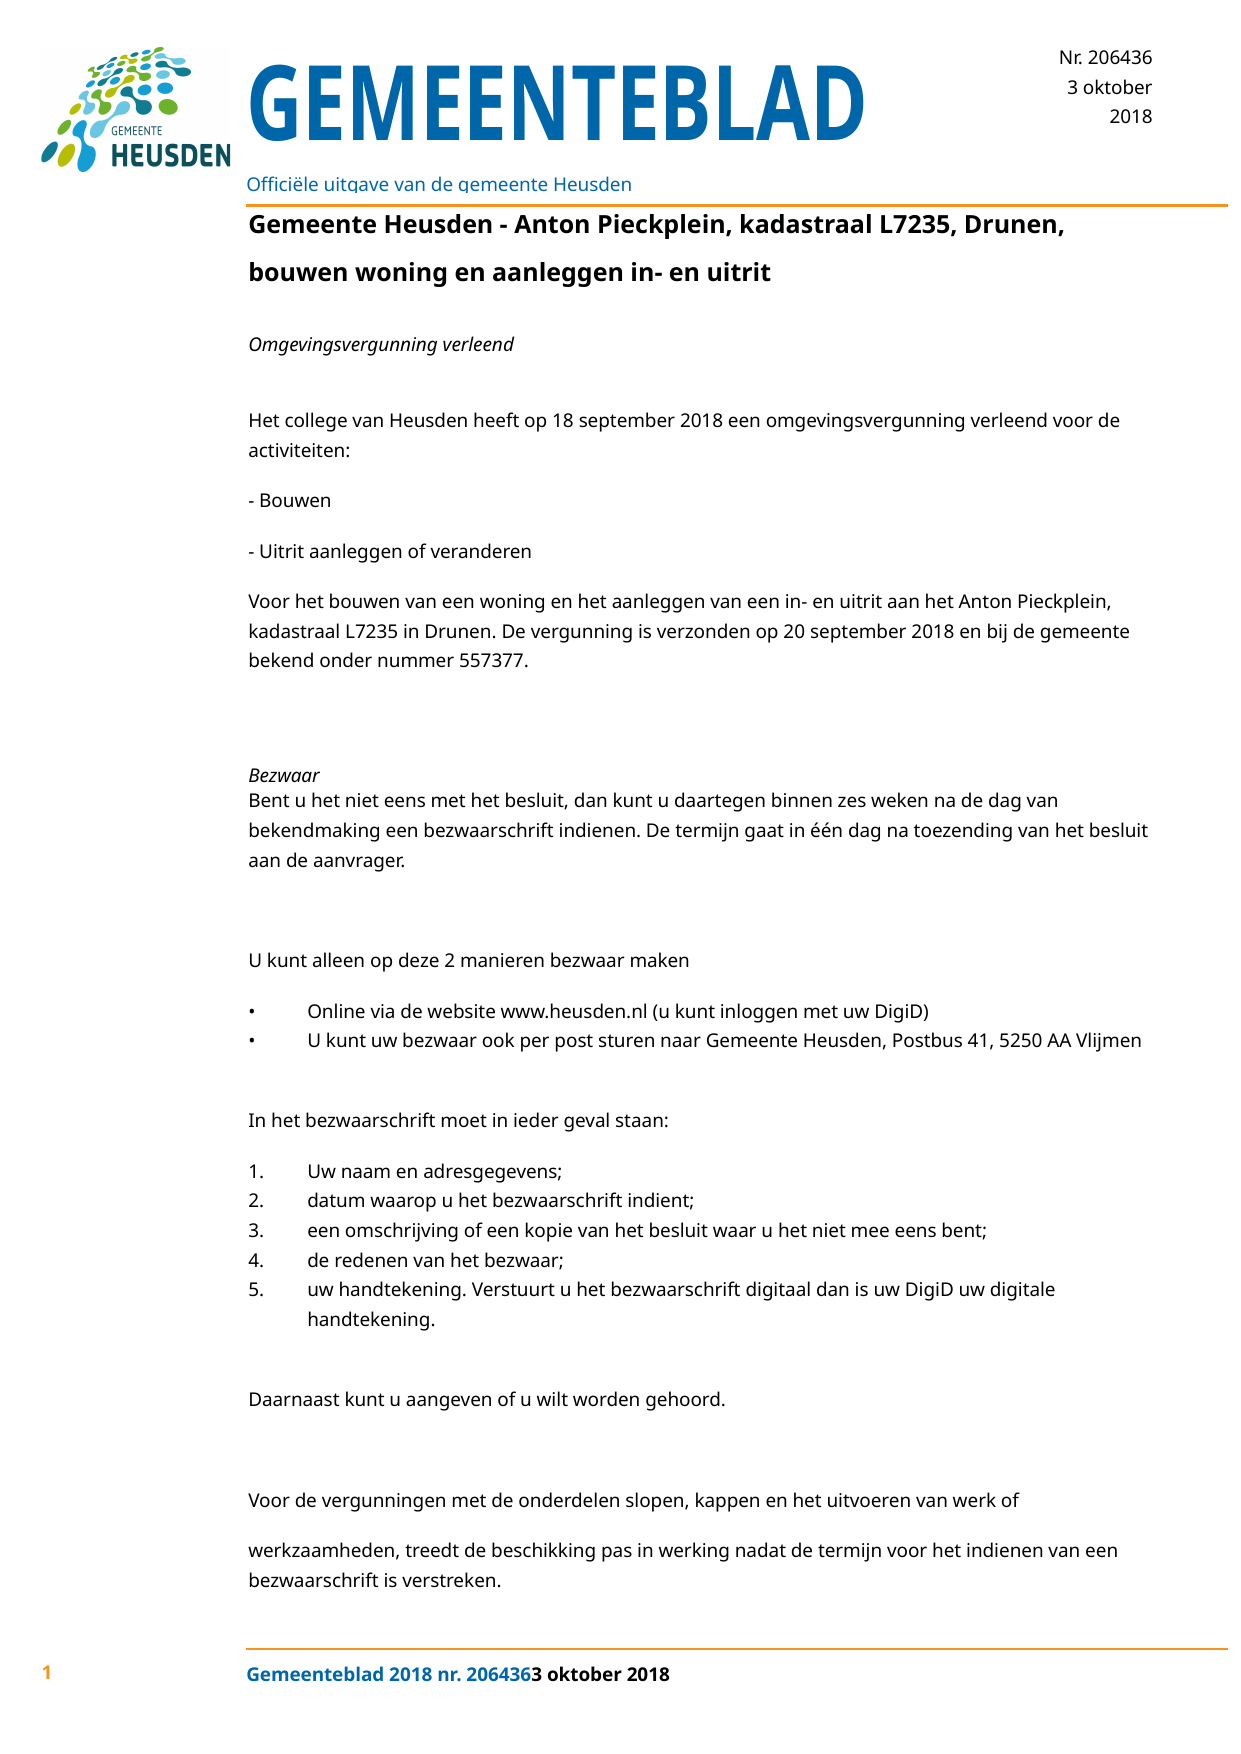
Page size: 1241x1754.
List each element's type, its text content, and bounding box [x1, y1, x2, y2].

text Omgevingsvergunning verleend [248, 331, 1152, 357]
list uw handtekening. Verstuurt u het bezwaarschrift digitaal dan is uw DigiD uw digitale handtekening. [248, 1276, 1152, 1332]
text U kunt alleen op deze 2 manieren bezwaar maken [248, 948, 1152, 973]
text Bent u het niet eens met het besluit, dan kunt u daartegen binnen zes weken na de dag van bekendmaking een bezwaarschrift indienen. De termijn gaat in één dag na toezending van het besluit aan de aanvrager. [248, 788, 1152, 873]
list Uw naam en adresgegevens; [248, 1158, 1152, 1184]
text Bezwaar [248, 762, 1152, 788]
text Het college van Heusden heeft op 18 september 2018 een omgevingsvergunning verleend voor de activiteiten: [248, 408, 1152, 463]
text Voor de vergunningen met de onderdelen slopen, kappen en het uitvoeren van werk of [248, 1487, 1152, 1513]
list U kunt uw bezwaar ook per post sturen naar Gemeente Heusden, Postbus 41, 5250 AA Vlijmen [248, 1028, 1152, 1053]
text Voor het bouwen van een woning en het aanleggen van een in- en uitrit aan het Anton Pieckplein, kadastraal L7235 in Drunen. De vergunning is verzonden op 20 september 2018 en bij de gemeente bekend onder nummer 557377. [248, 588, 1152, 673]
list datum waarop u het bezwaarschrift indient; [248, 1188, 1152, 1213]
list de redenen van het bezwaar; [248, 1247, 1152, 1273]
text werkzaamheden, treedt de beschikking pas in werking nadat de termijn voor het indienen van een bezwaarschrift is verstreken. [248, 1537, 1152, 1593]
list Online via de website www.heusden.nl (u kunt inloggen met uw DigiD) [248, 998, 1152, 1024]
text Daarnaast kunt u aangeven of u wilt worden gehoord. [248, 1386, 1152, 1412]
text Gemeente Heusden - Anton Pieckplein, kadastraal L7235, Drunen, bouwen woning en aanleggen in- en uitrit [248, 207, 1152, 288]
list een omschrijving of een kopie van het besluit waar u het niet mee eens bent; [248, 1217, 1152, 1243]
text - Uitrit aanleggen of veranderen [248, 538, 1152, 564]
text In het bezwaarschrift moet in ieder geval staan: [248, 1108, 1152, 1133]
text - Bouwen [248, 488, 1152, 513]
picture [41, 47, 231, 172]
